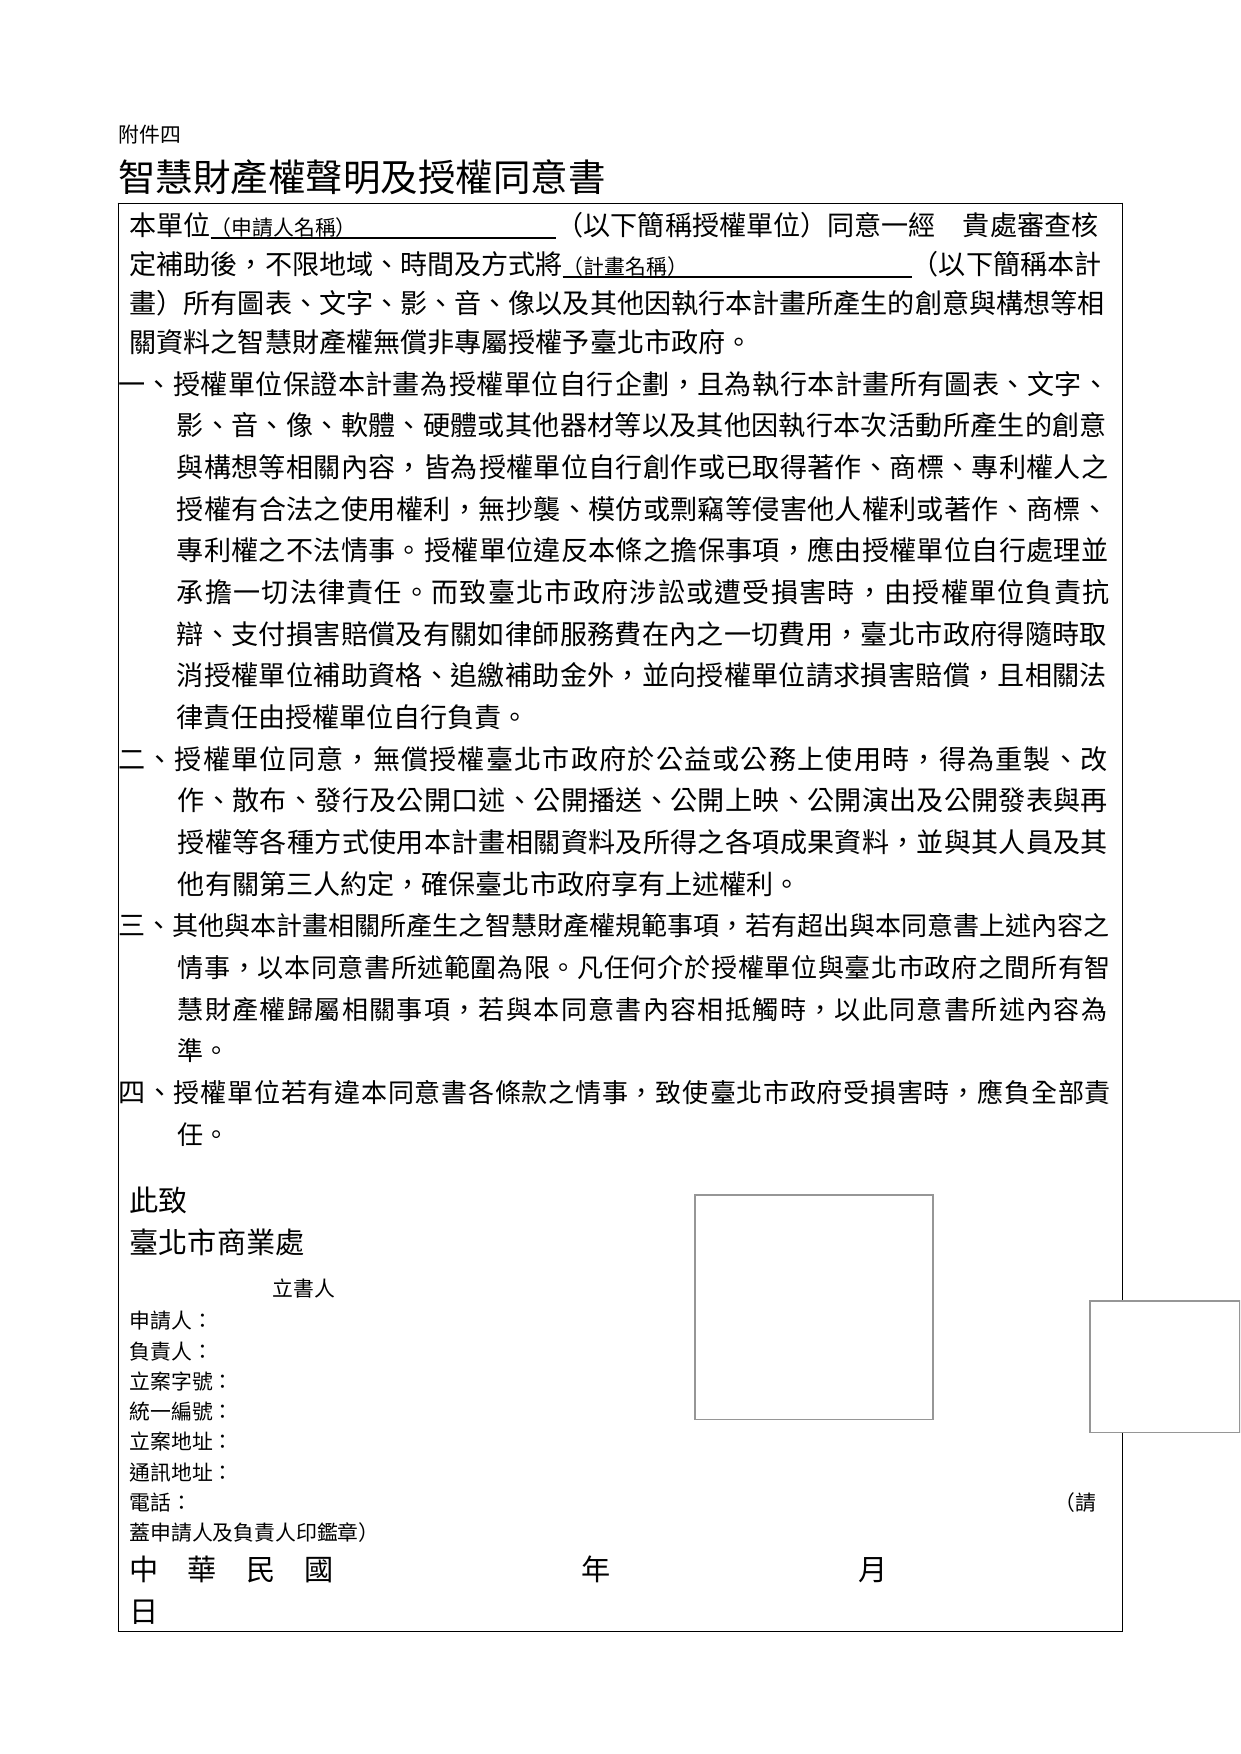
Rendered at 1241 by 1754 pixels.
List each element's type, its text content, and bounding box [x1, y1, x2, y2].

table_header 本單位（申請人名稱） （以下簡稱授權單位）同意一經 貴處審查核定補助後，不限地域、時間及方式將（計畫名稱） （以下簡稱本計畫）所有圖表、文字、影、音、像以及其他因執行本計畫所產生的創意與構想等相關資料之智慧財產權無償非專屬授權予臺北市政府。 一、授權單位保證本計畫為授權單位自行企劃，且為執行本計畫所有圖表、文字、影、音、像、軟體、硬體或其他器材等以及其他因執行本次活動所產生的創意與構想等相關內容，皆為授權單位自行創作或已取得著作、商標、專利權人之授權有合法之使用權利，無抄襲、模仿或剽竊等侵害他人權利或著作、商標、專利權之不法情事。授權單位違反本條之擔保事項，應由授權單位自行處理並承擔一切法律責任。而致臺北市政府涉訟或遭受損害時，由授權單位負責抗辯、支付損害賠償及有關如律師服務費在內之一切費用，臺北市政府得隨時取消授權單位補助資格、追繳補助金外，並向授權單位請求損害賠償，且相關法律責任由授權單位自行負責。 二、授權單位同意，無償授權臺北市政府於公益或公務上使用時，得為重製、改作、散布、發行及公開口述、公開播送、公開上映、公開演出及公開發表與再授權等各種方式使用本計畫相關資料及所得之各項成果資料，並與其人員及其他有關第三人約定，確保臺北市政府享有上述權利。 三、其他與本計畫相關所產生之智慧財產權規範事項，若有超出與本同意書上述內容之情事，以本同意書所述範圍為限。凡任何介於授權單位與臺北市政府之間所有智慧財產權歸屬相關事項，若與本同意書內容相抵觸時，以此同意書所述內容為準。 四、授權單位若有違本同意書各條款之情事，致使臺北市政府受損害時，應負全部責任。 此致 臺北市商業處 立書人 申請人： 負責人： 立案字號： 統一編號： 立案地址： 通訊地址： 電話： （請蓋申請人及負責人印鑑章） 中 華 民 國 年 月 日 [119, 204, 1122, 1631]
text 附件四 [118, 118, 1122, 148]
text 智慧財產權聲明及授權同意書 [118, 148, 1122, 203]
